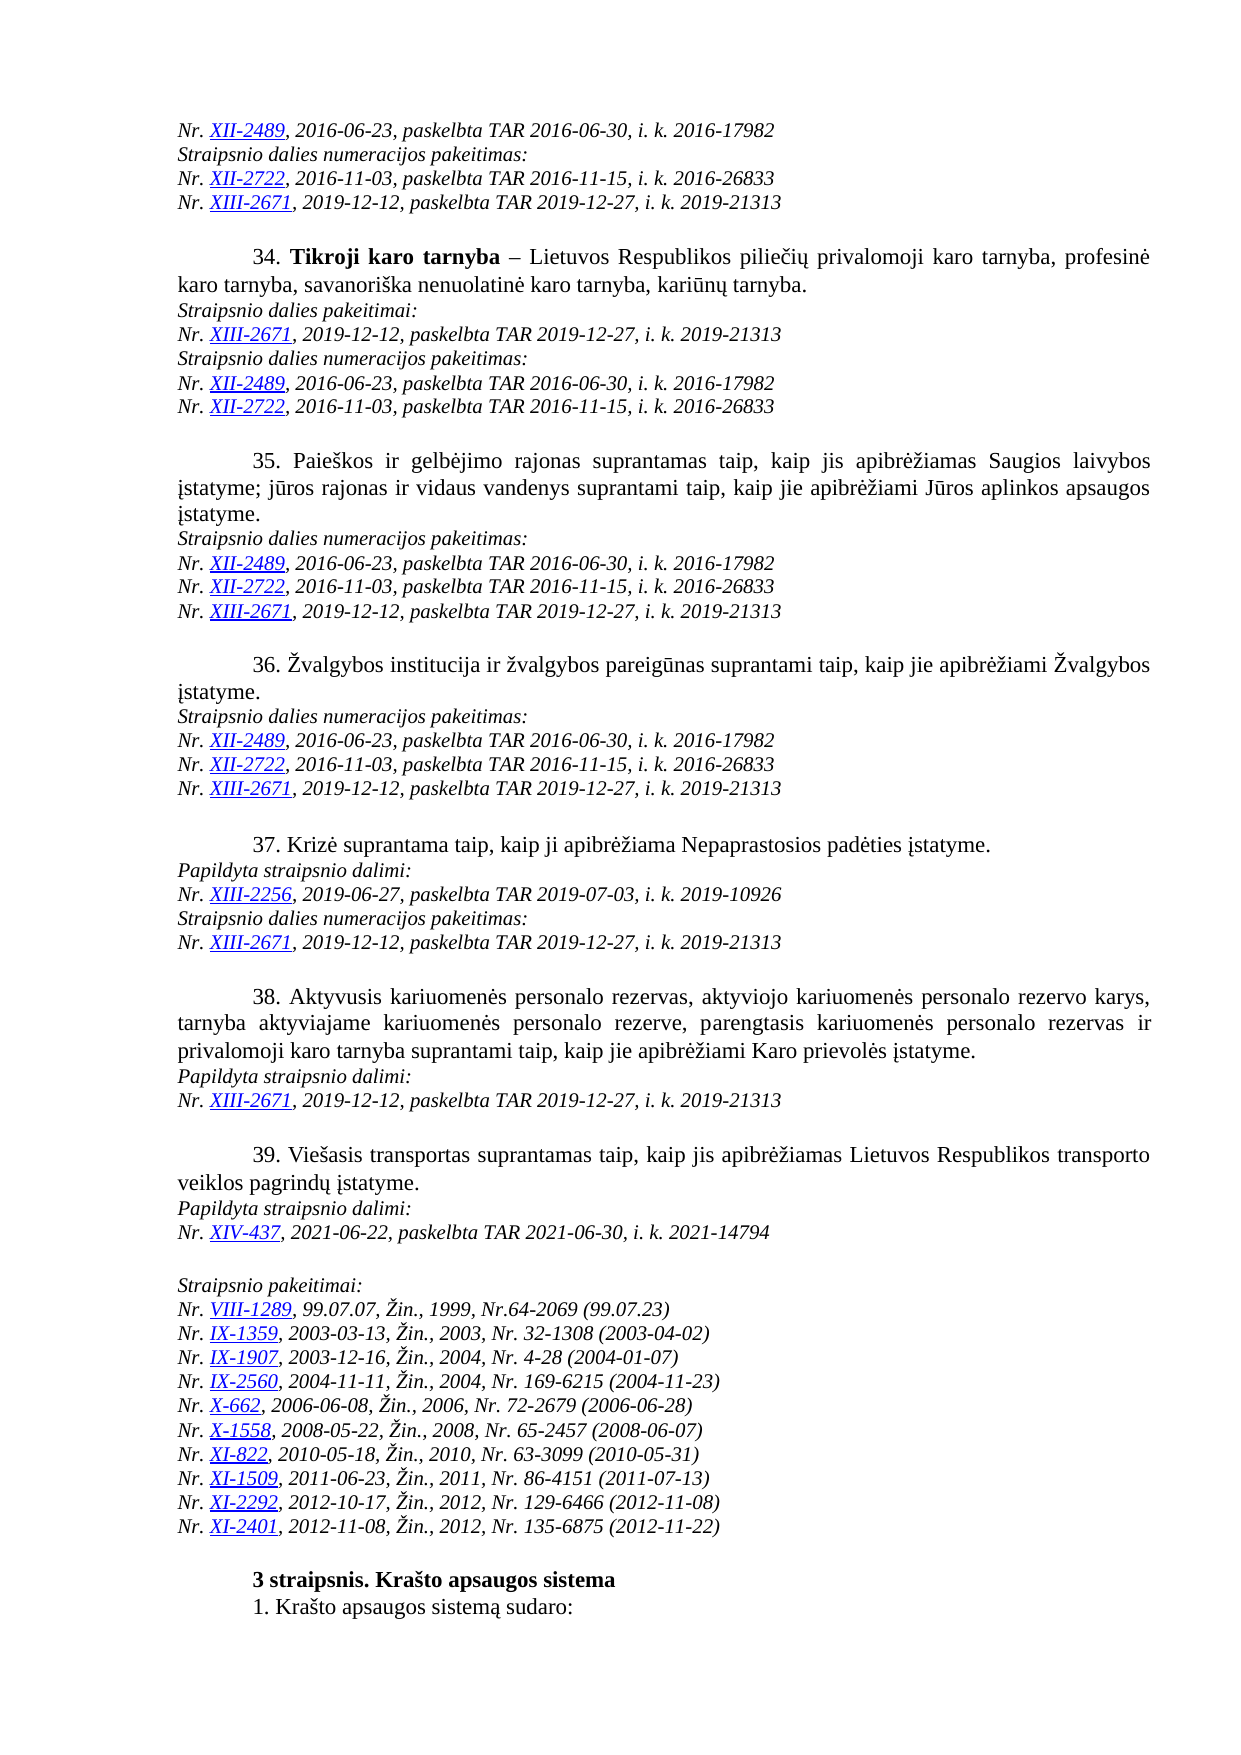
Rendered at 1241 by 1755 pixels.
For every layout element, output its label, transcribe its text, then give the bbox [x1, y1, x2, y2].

text Nr. XIV-437, 2021-06-22, paskelbta TAR 2021-06-30, i. k. 2021-14794 [177, 1220, 1152, 1244]
text Nr. XII-2722, 2016-11-03, paskelbta TAR 2016-11-15, i. k. 2016-26833 [177, 166, 1152, 190]
text Nr. XIII-2671, 2019-12-12, paskelbta TAR 2019-12-27, i. k. 2019-21313 [177, 930, 1152, 954]
text 3 straipsnis. Krašto apsaugos sistema [177, 1567, 1152, 1593]
text Nr. XIII-2671, 2019-12-12, paskelbta TAR 2019-12-27, i. k. 2019-21313 [177, 190, 1152, 214]
text 35. Paieškos ir gelbėjimo rajonas suprantamas taip, kaip jis apibrėžiamas Saugios laivybos įstatyme; jūros rajonas ir vidaus vandenys suprantami taip, kaip jie apibrėžiami Jūros aplinkos apsaugos įstatyme. [177, 447, 1152, 526]
text 1. Krašto apsaugos sistemą sudaro: [177, 1593, 1152, 1619]
text 37. Krizė suprantama taip, kaip ji apibrėžiama Nepaprastosios padėties įstatyme. [177, 829, 1152, 858]
text Nr. XII-2489, 2016-06-23, paskelbta TAR 2016-06-30, i. k. 2016-17982 [177, 370, 1152, 394]
text Nr. XII-2489, 2016-06-23, paskelbta TAR 2016-06-30, i. k. 2016-17982 [177, 118, 1152, 142]
text Straipsnio pakeitimai: [177, 1273, 1152, 1297]
text Nr. XI-2292, 2012-10-17, Žin., 2012, Nr. 129-6466 (2012-11-08) [177, 1490, 1152, 1514]
text Nr. XII-2722, 2016-11-03, paskelbta TAR 2016-11-15, i. k. 2016-26833 [177, 574, 1152, 598]
text Papildyta straipsnio dalimi: [177, 858, 1152, 882]
text 38. Aktyvusis kariuomenės personalo rezervas, aktyviojo kariuomenės personalo rezervo karys, tarnyba aktyviajame kariuomenės personalo rezerve, parengtasis kariuomenės personalo rezervas ir privalomoji karo tarnyba suprantami taip, kaip jie apibrėžiami Karo prievolės įstatyme. [177, 983, 1152, 1064]
text Nr. XII-2722, 2016-11-03, paskelbta TAR 2016-11-15, i. k. 2016-26833 [177, 752, 1152, 776]
text Nr. XI-2401, 2012-11-08, Žin., 2012, Nr. 135-6875 (2012-11-22) [177, 1514, 1152, 1538]
text Nr. IX-2560, 2004-11-11, Žin., 2004, Nr. 169-6215 (2004-11-23) [177, 1369, 1152, 1393]
text Nr. XII-2489, 2016-06-23, paskelbta TAR 2016-06-30, i. k. 2016-17982 [177, 550, 1152, 574]
text Nr. X-662, 2006-06-08, Žin., 2006, Nr. 72-2679 (2006-06-28) [177, 1393, 1152, 1417]
text Nr. XI-822, 2010-05-18, Žin., 2010, Nr. 63-3099 (2010-05-31) [177, 1442, 1152, 1466]
text Nr. XII-2722, 2016-11-03, paskelbta TAR 2016-11-15, i. k. 2016-26833 [177, 394, 1152, 418]
text Straipsnio dalies pakeitimai: [177, 298, 1152, 322]
text Nr. XIII-2671, 2019-12-12, paskelbta TAR 2019-12-27, i. k. 2019-21313 [177, 776, 1152, 800]
text Straipsnio dalies numeracijos pakeitimas: [177, 346, 1152, 370]
text Straipsnio dalies numeracijos pakeitimas: [177, 704, 1152, 728]
text Nr. XII-2489, 2016-06-23, paskelbta TAR 2016-06-30, i. k. 2016-17982 [177, 728, 1152, 752]
text Nr. IX-1907, 2003-12-16, Žin., 2004, Nr. 4-28 (2004-01-07) [177, 1345, 1152, 1369]
text Papildyta straipsnio dalimi: [177, 1064, 1152, 1088]
text 39. Viešasis transportas suprantamas taip, kaip jis apibrėžiamas Lietuvos Respublikos transporto veiklos pagrindų įstatyme. [177, 1141, 1152, 1196]
text Nr. XIII-2671, 2019-12-12, paskelbta TAR 2019-12-27, i. k. 2019-21313 [177, 1088, 1152, 1112]
text Nr. X-1558, 2008-05-22, Žin., 2008, Nr. 65-2457 (2008-06-07) [177, 1417, 1152, 1442]
text Straipsnio dalies numeracijos pakeitimas: [177, 526, 1152, 550]
text Nr. XIII-2671, 2019-12-12, paskelbta TAR 2019-12-27, i. k. 2019-21313 [177, 322, 1152, 346]
text Papildyta straipsnio dalimi: [177, 1196, 1152, 1220]
text Straipsnio dalies numeracijos pakeitimas: [177, 142, 1152, 166]
text Nr. XIII-2671, 2019-12-12, paskelbta TAR 2019-12-27, i. k. 2019-21313 [177, 598, 1152, 623]
text Nr. XI-1509, 2011-06-23, Žin., 2011, Nr. 86-4151 (2011-07-13) [177, 1466, 1152, 1490]
text 34. Tikroji karo tarnyba – Lietuvos Respublikos piliečių privalomoji karo tarnyba, profesinė karo tarnyba, savanoriška nenuolatinė karo tarnyba, kariūnų tarnyba. [177, 243, 1152, 298]
text 36. Žvalgybos institucija ir žvalgybos pareigūnas suprantami taip, kaip jie apibrėžiami Žvalgybos įstatyme. [177, 651, 1152, 704]
text Straipsnio dalies numeracijos pakeitimas: [177, 906, 1152, 930]
text Nr. XIII-2256, 2019-06-27, paskelbta TAR 2019-07-03, i. k. 2019-10926 [177, 882, 1152, 906]
text Nr. IX-1359, 2003-03-13, Žin., 2003, Nr. 32-1308 (2003-04-02) [177, 1321, 1152, 1345]
text Nr. VIII-1289, 99.07.07, Žin., 1999, Nr.64-2069 (99.07.23) [177, 1297, 1152, 1321]
